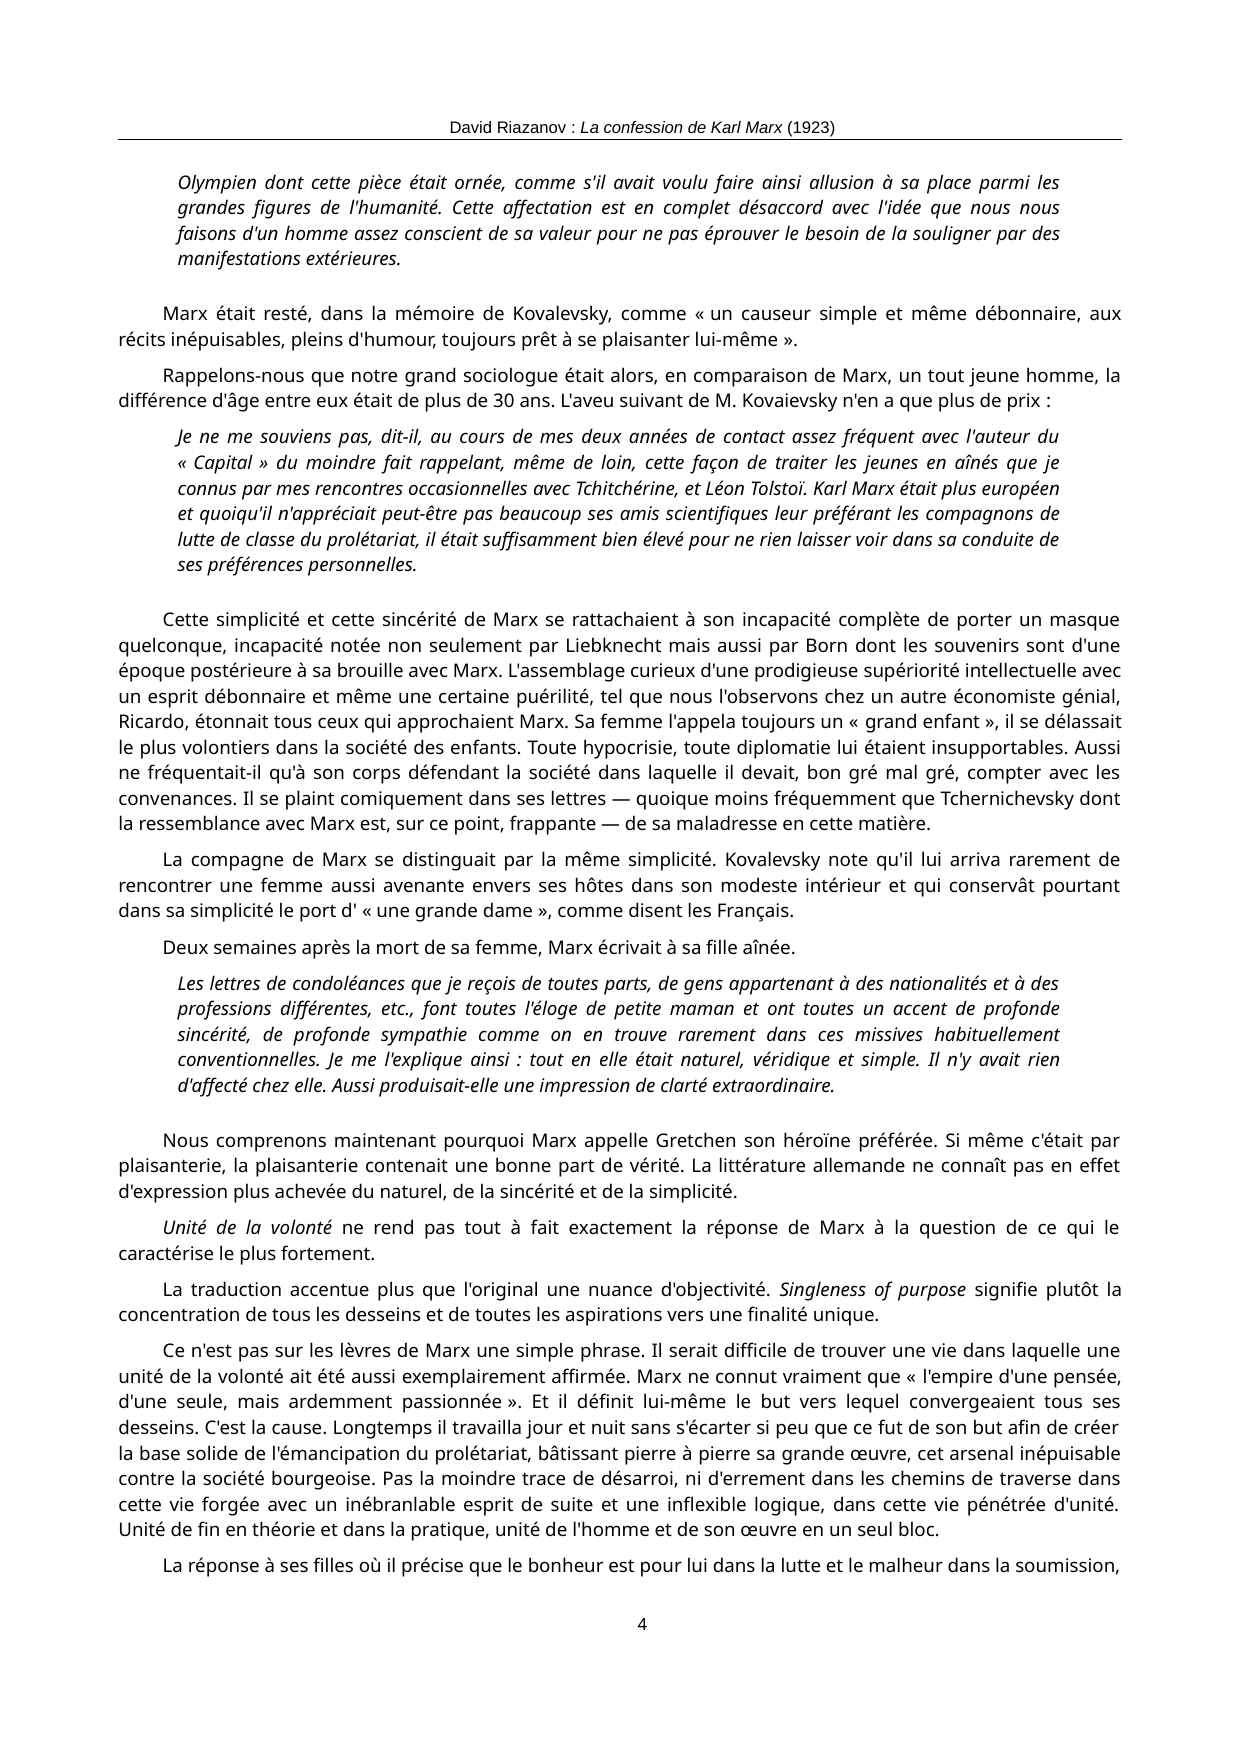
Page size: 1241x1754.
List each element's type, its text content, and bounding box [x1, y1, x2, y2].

text Deux semaines après la mort de sa femme, Marx écrivait à sa fille aînée. [118, 934, 1122, 959]
text Les lettres de condoléances que je reçois de toutes parts, de gens appartenant à des nationalités et à des professions différentes, etc., font toutes l'éloge de petite maman et ont toutes un accent de profonde sincérité, de profonde sympathie comme on en trouve rarement dans ces missives habituellement conventionnelles. Je me l'explique ainsi : tout en elle était naturel, véridique et simple. Il n'y avait rien d'affecté chez elle. Aussi produisait-elle une impression de clarté extraordinaire. [177, 970, 1063, 1098]
text Marx était resté, dans la mémoire de Kovalevsky, comme « un causeur simple et même débonnaire, aux récits inépuisables, pleins d'humour, toujours prêt à se plaisanter lui-même ». [118, 301, 1122, 352]
text Nous comprenons maintenant pourquoi Marx appelle Gretchen son héroïne préférée. Si même c'était par plaisanterie, la plaisanterie contenait une bonne part de vérité. La littérature allemande ne connaît pas en effet d'expression plus achevée du naturel, de la sincérité et de la simplicité. [118, 1127, 1122, 1204]
text Rappelons-nous que notre grand sociologue était alors, en comparaison de Marx, un tout jeune homme, la différence d'âge entre eux était de plus de 30 ans. L'aveu suivant de M. Kovaievsky n'en a que plus de prix : [118, 362, 1122, 413]
text La réponse à ses filles où il précise que le bonheur est pour lui dans la lutte et le malheur dans la soumission, [118, 1552, 1122, 1578]
text Cette simplicité et cette sincérité de Marx se rattachaient à son incapacité complète de porter un masque quelconque, incapacité notée non seulement par Liebknecht mais aussi par Born dont les souvenirs sont d'une époque postérieure à sa brouille avec Marx. L'assemblage curieux d'une prodigieuse supériorité intellectuelle avec un esprit débonnaire et même une certaine puérilité, tel que nous l'observons chez un autre économiste génial, Ricardo, étonnait tous ceux qui approchaient Marx. Sa femme l'appela toujours un « grand enfant », il se délassait le plus volontiers dans la société des enfants. Toute hypocrisie, toute diplomatie lui étaient insupportables. Aussi ne fréquentait-il qu'à son corps défendant la société dans laquelle il devait, bon gré mal gré, compter avec les convenances. Il se plaint comiquement dans ses lettres — quoique moins fréquemment que Tchernichevsky dont la ressemblance avec Marx est, sur ce point, frappante — de sa maladresse en cette matière. [118, 606, 1122, 836]
text La compagne de Marx se distinguait par la même simplicité. Kovalevsky note qu'il lui arriva rarement de rencontrer une femme aussi avenante envers ses hôtes dans son modeste intérieur et qui conservât pourtant dans sa simplicité le port d' « une grande dame », comme disent les Français. [118, 847, 1122, 923]
text Je ne me souviens pas, dit-il, au cours de mes deux années de contact assez fréquent avec l'auteur du « Capital » du moindre fait rappelant, même de loin, cette façon de traiter les jeunes en aînés que je connus par mes rencontres occasionnelles avec Tchitchérine, et Léon Tolstoï. Karl Marx était plus européen et quoiqu'il n'appréciait peut-être pas beaucoup ses amis scientifiques leur préférant les compagnons de lutte de classe du prolétariat, il était suffisamment bien élevé pour ne rien laisser voir dans sa conduite de ses préférences personnelles. [177, 424, 1063, 577]
text Unité de la volonté ne rend pas tout à fait exactement la réponse de Marx à la question de ce qui le caractérise le plus fortement. [118, 1214, 1122, 1265]
text Olympien dont cette pièce était ornée, comme s'il avait voulu faire ainsi allusion à sa place parmi les grandes figures de l'humanité. Cette affectation est en complet désaccord avec l'idée que nous nous faisons d'un homme assez conscient de sa valeur pour ne pas éprouver le besoin de la souligner par des manifestations extérieures. [177, 169, 1063, 271]
text La traduction accentue plus que l'original une nuance d'objectivité. Singleness of purpose signifie plutôt la concentration de tous les desseins et de toutes les aspirations vers une finalité unique. [118, 1276, 1122, 1327]
text Ce n'est pas sur les lèvres de Marx une simple phrase. Il serait difficile de trouver une vie dans laquelle une unité de la volonté ait été aussi exemplairement affirmée. Marx ne connut vraiment que « l'empire d'une pensée, d'une seule, mais ardemment passionnée ». Et il définit lui-même le but vers lequel convergeaient tous ses desseins. C'est la cause. Longtemps il travailla jour et nuit sans s'écarter si peu que ce fut de son but afin de créer la base solide de l'émancipation du prolétariat, bâtissant pierre à pierre sa grande œuvre, cet arsenal inépuisable contre la société bourgeoise. Pas la moindre trace de désarroi, ni d'errement dans les chemins de traverse dans cette vie forgée avec un inébranlable esprit de suite et une inflexible logique, dans cette vie pénétrée d'unité. Unité de fin en théorie et dans la pratique, unité de l'homme et de son œuvre en un seul bloc. [118, 1338, 1122, 1542]
